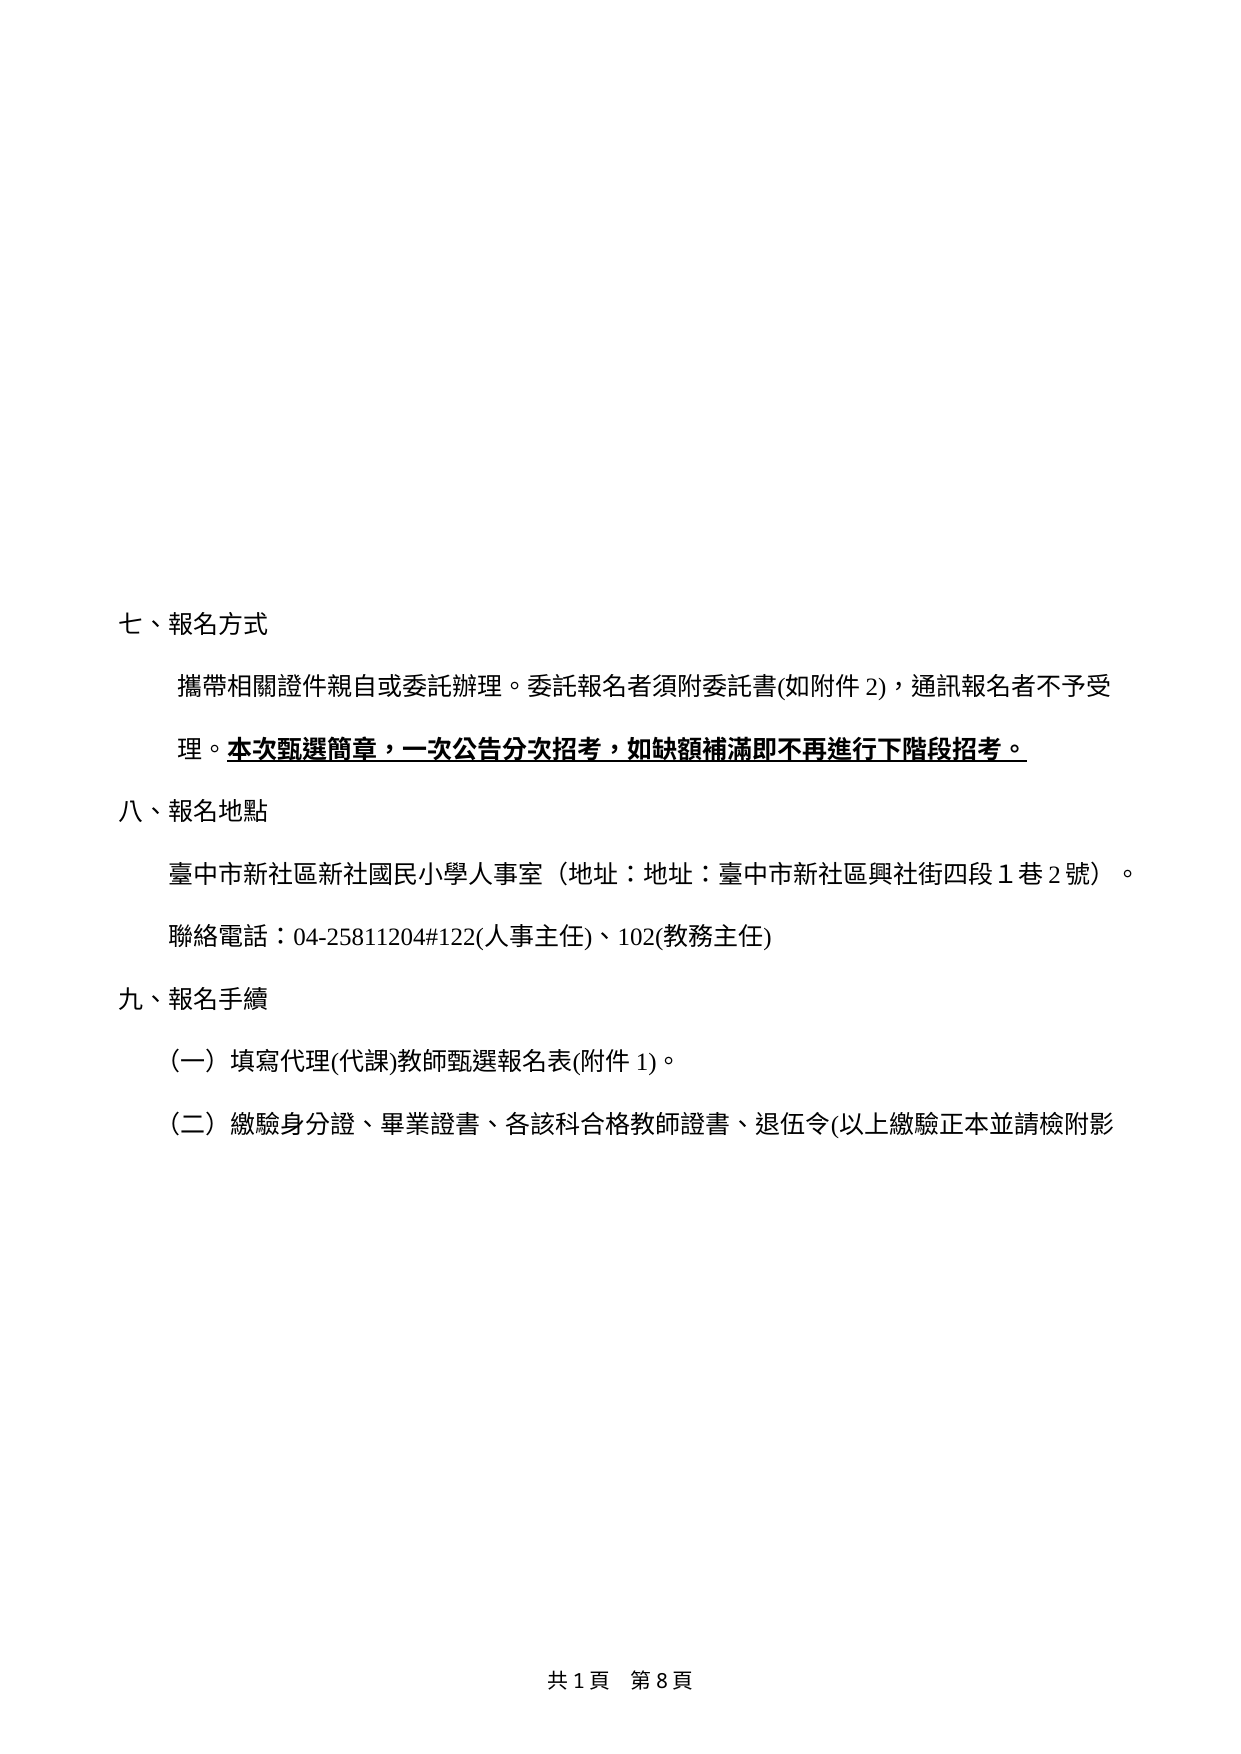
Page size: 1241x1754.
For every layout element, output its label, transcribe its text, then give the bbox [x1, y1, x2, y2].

text （二）繳驗身分證、畢業證書、各該科合格教師證書、退伍令(以上繳驗正本並請檢附影 [156, 1081, 1122, 1143]
text 八、報名地點 臺中市新社區新社國民小學人事室（地址：地址：臺中市新社區興社街四段１巷2號）。 [118, 768, 1122, 893]
text 聯絡電話：04-25811204#122(人事主任)、102(教務主任) [168, 893, 1122, 956]
text 九、報名手續 [118, 956, 1122, 1018]
text （一）填寫代理(代課)教師甄選報名表(附件1)。 [118, 1018, 1122, 1081]
text 攜帶相關證件親自或委託辦理。委託報名者須附委託書(如附件2)，通訊報名者不予受理。本次甄選簡章，一次公告分次招考，如缺額補滿即不再進行下階段招考。 [177, 643, 1122, 768]
text 七、報名方式 [118, 581, 1122, 643]
